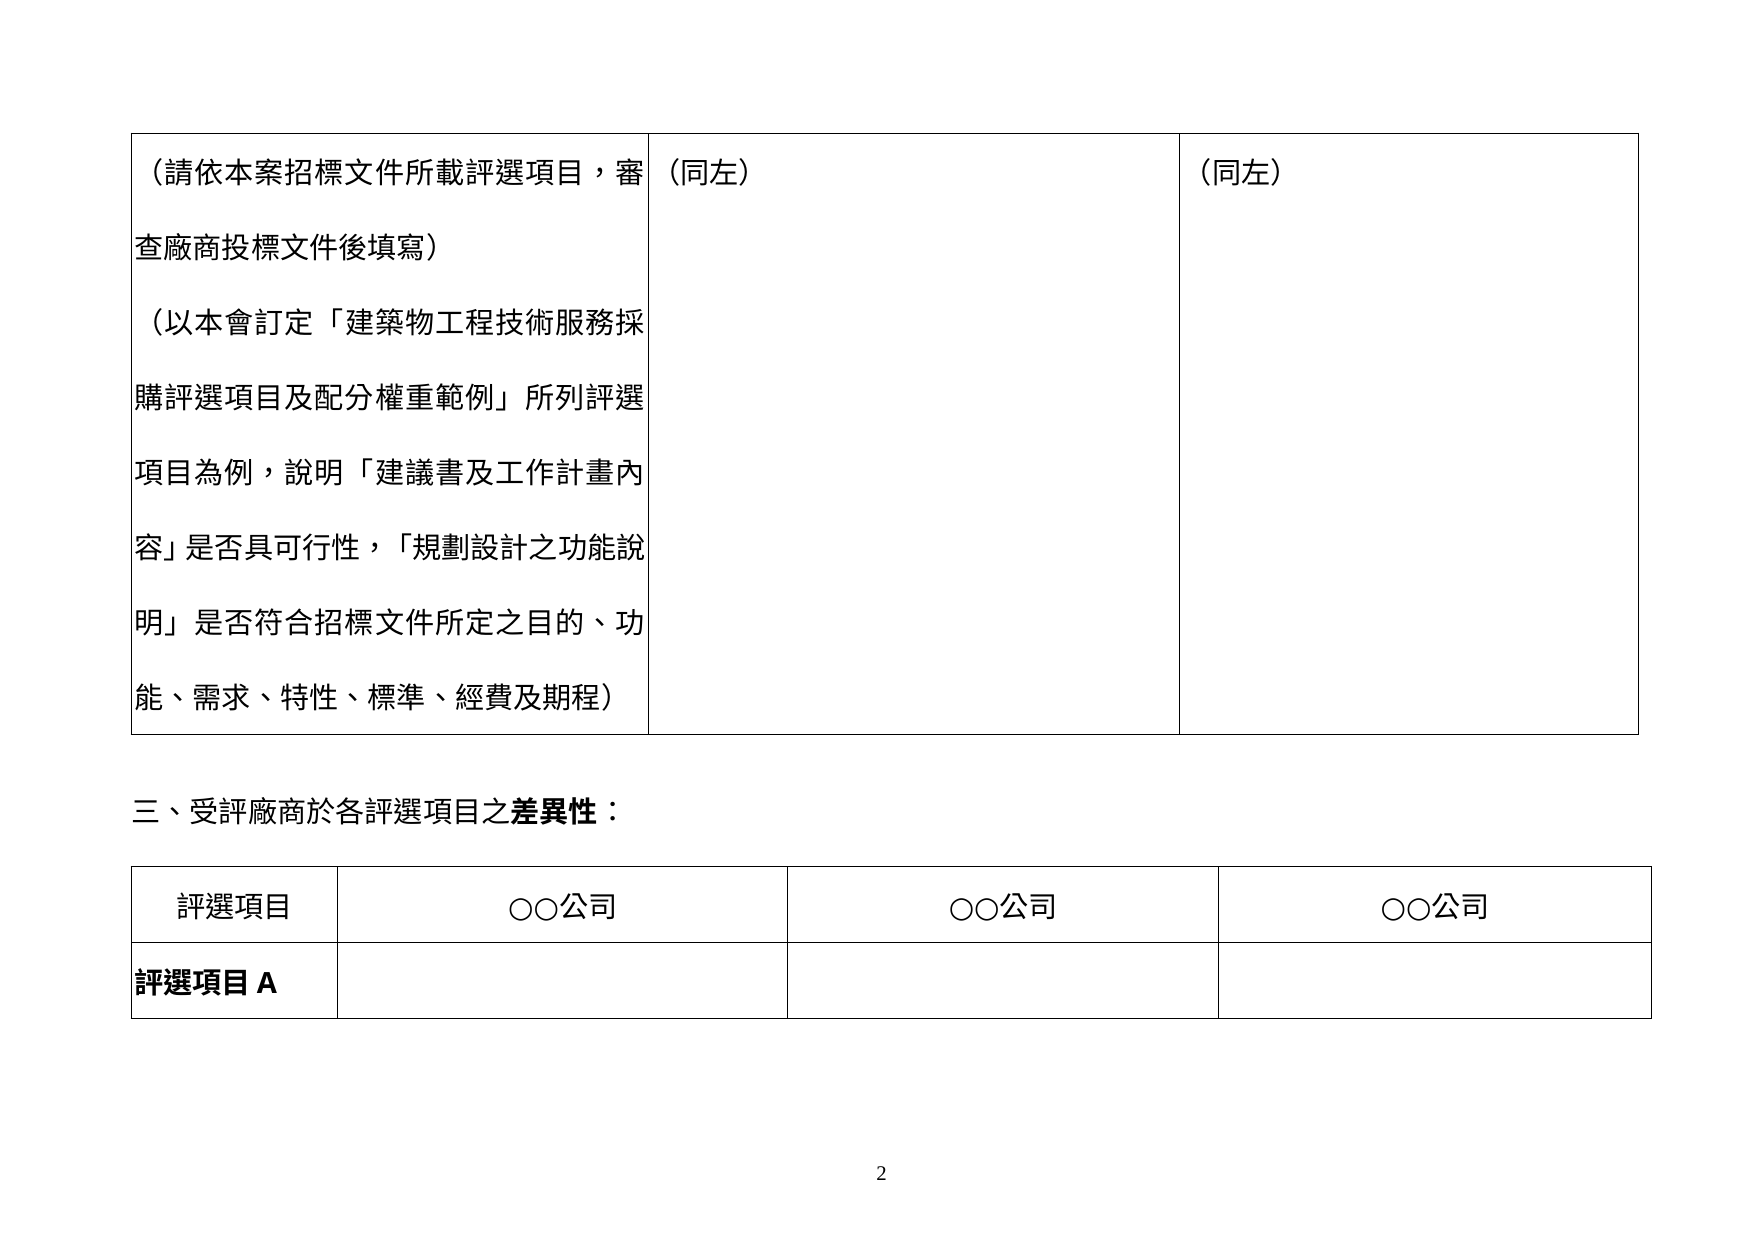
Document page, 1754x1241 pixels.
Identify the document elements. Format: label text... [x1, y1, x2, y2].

table_cell [338, 943, 787, 1018]
table_cell （同左） [1180, 134, 1638, 733]
table_cell [788, 943, 1218, 1018]
table_header 評選項目 [132, 867, 337, 942]
table_header ○○公司 [338, 867, 787, 942]
table_cell （請依本案招標文件所載評選項目，審查廠商投標文件後填寫） （以本會訂定「建築物工程技術服務採購評選項目及配分權重範例」所列評選項目為例，說明「建議書及工作計畫內容」是否具可行性，「規劃設計之功能說明」是否符合招標文件所定之目的、功能、需求、特性、標準、經費及期程） [132, 134, 648, 733]
table_cell [1219, 943, 1651, 1018]
table_cell 評選項目A [132, 943, 337, 1018]
table_header ○○公司 [1219, 867, 1651, 942]
text 三、受評廠商於各評選項目之差異性： [131, 772, 1631, 847]
table_header ○○公司 [788, 867, 1218, 942]
table_cell （同左） [649, 134, 1179, 733]
